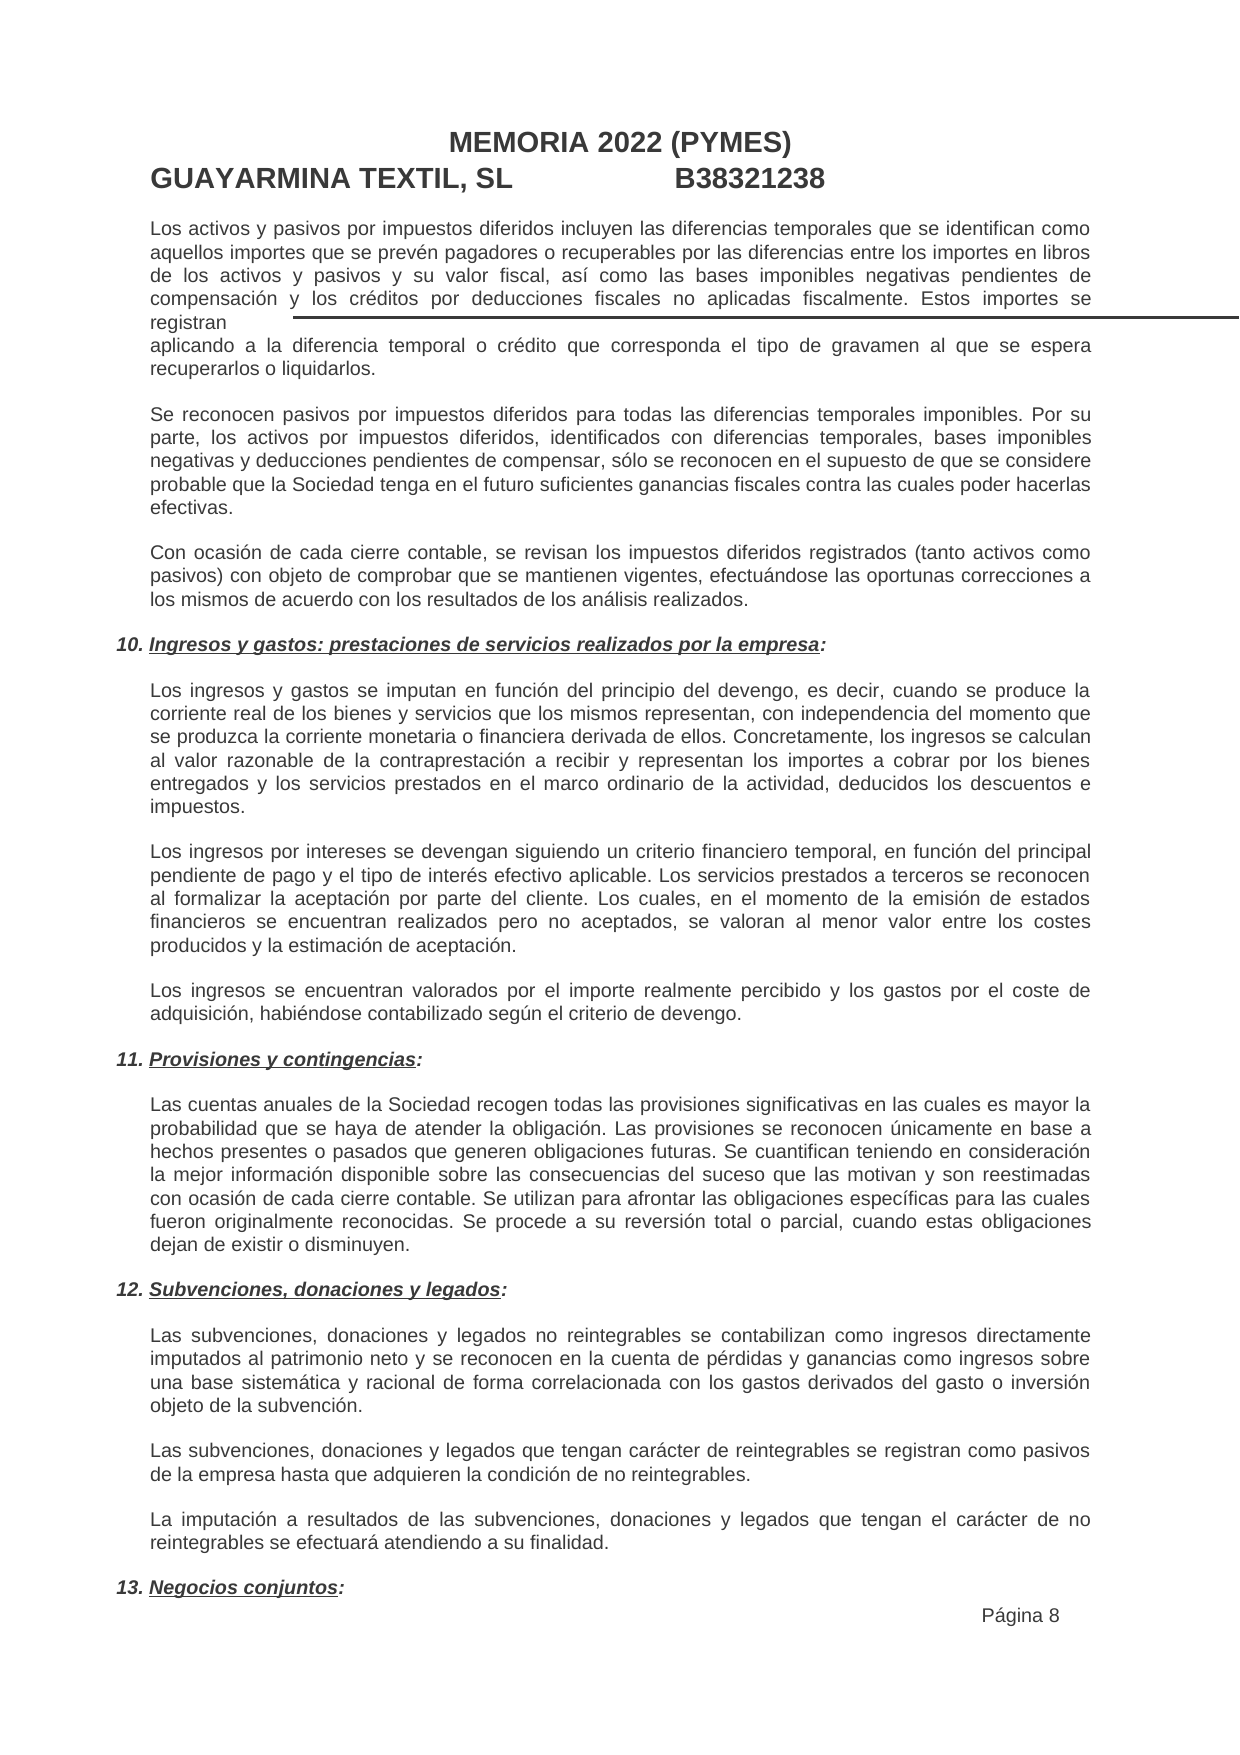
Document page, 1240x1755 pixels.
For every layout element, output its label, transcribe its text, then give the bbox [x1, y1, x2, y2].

text Las cuentas anuales de la Sociedad recogen todas las provisiones significativas en las cuales es mayor la probabilidad que se haya de atender la obligación. Las provisiones se reconocen únicamente en base a hechos presentes o pasados que generen obligaciones futuras. Se cuantifican teniendo en consideración la mejor información disponible sobre las consecuencias del suceso que las motivan y son reestimadas con ocasión de cada cierre contable. Se utilizan para afrontar las obligaciones específicas para las cuales fueron originalmente reconocidas. Se procede a su reversión total o parcial, cuando estas obligaciones dejan de existir o disminuyen. [150, 1093, 1092, 1256]
list Negocios conjuntos: [116, 1576, 1094, 1599]
list Ingresos y gastos: prestaciones de servicios realizados por la empresa: [116, 633, 1094, 656]
text Con ocasión de cada cierre contable, se revisan los impuestos diferidos registrados (tanto activos como pasivos) con objeto de comprobar que se mantienen vigentes, efectuándose las oportunas correcciones a los mismos de acuerdo con los resultados de los análisis realizados. [150, 541, 1092, 610]
text Las subvenciones, donaciones y legados no reintegrables se contabilizan como ingresos directamente imputados al patrimonio neto y se reconocen en la cuenta de pérdidas y ganancias como ingresos sobre una base sistemática y racional de forma correlacionada con los gastos derivados del gasto o inversión objeto de la subvención. [150, 1324, 1092, 1417]
text Los ingresos y gastos se imputan en función del principio del devengo, es decir, cuando se produce la corriente real de los bienes y servicios que los mismos representan, con independencia del momento que se produzca la corriente monetaria o financiera derivada de ellos. Concretamente, los ingresos se calculan al valor razonable de la contraprestación a recibir y representan los importes a cobrar por los bienes entregados y los servicios prestados en el marco ordinario de la actividad, deducidos los descuentos e impuestos. [150, 678, 1092, 818]
text Los ingresos por intereses se devengan siguiendo un criterio financiero temporal, en función del principal pendiente de pago y el tipo de interés efectivo aplicable. Los servicios prestados a terceros se reconocen al formalizar la aceptación por parte del cliente. Los cuales, en el momento de la emisión de estados financieros se encuentran realizados pero no aceptados, se valoran al menor valor entre los costes producidos y la estimación de aceptación. [150, 840, 1092, 956]
text Las subvenciones, donaciones y legados que tengan carácter de reintegrables se registran como pasivos de la empresa hasta que adquieren la condición de no reintegrables. [150, 1439, 1092, 1485]
list Provisiones y contingencias: [116, 1047, 1094, 1070]
text Se reconocen pasivos por impuestos diferidos para todas las diferencias temporales imponibles. Por su parte, los activos por impuestos diferidos, identificados con diferencias temporales, bases imponibles negativas y deducciones pendientes de compensar, sólo se reconocen en el supuesto de que se considere probable que la Sociedad tenga en el futuro suficientes ganancias fiscales contra las cuales poder hacerlas efectivas. [150, 402, 1092, 518]
text Los ingresos se encuentran valorados por el importe realmente percibido y los gastos por el coste de adquisición, habiéndose contabilizado según el criterio de devengo. [150, 979, 1092, 1025]
text La imputación a resultados de las subvenciones, donaciones y legados que tengan el carácter de no reintegrables se efectuará atendiendo a su finalidad. [150, 1508, 1092, 1554]
text Los activos y pasivos por impuestos diferidos incluyen las diferencias temporales que se identifican como aquellos importes que se prevén pagadores o recuperables por las diferencias entre los importes en libros de los activos y pasivos y su valor fiscal, así como las bases imponibles negativas pendientes de compensación y los créditos por deducciones fiscales no aplicadas fiscalmente. Estos importes se registran aplicando a la diferencia temporal o crédito que corresponda el tipo de gravamen al que se espera recuperarlos o liquidarlos. [150, 217, 1092, 380]
list Subvenciones, donaciones y legados: [116, 1278, 1094, 1301]
